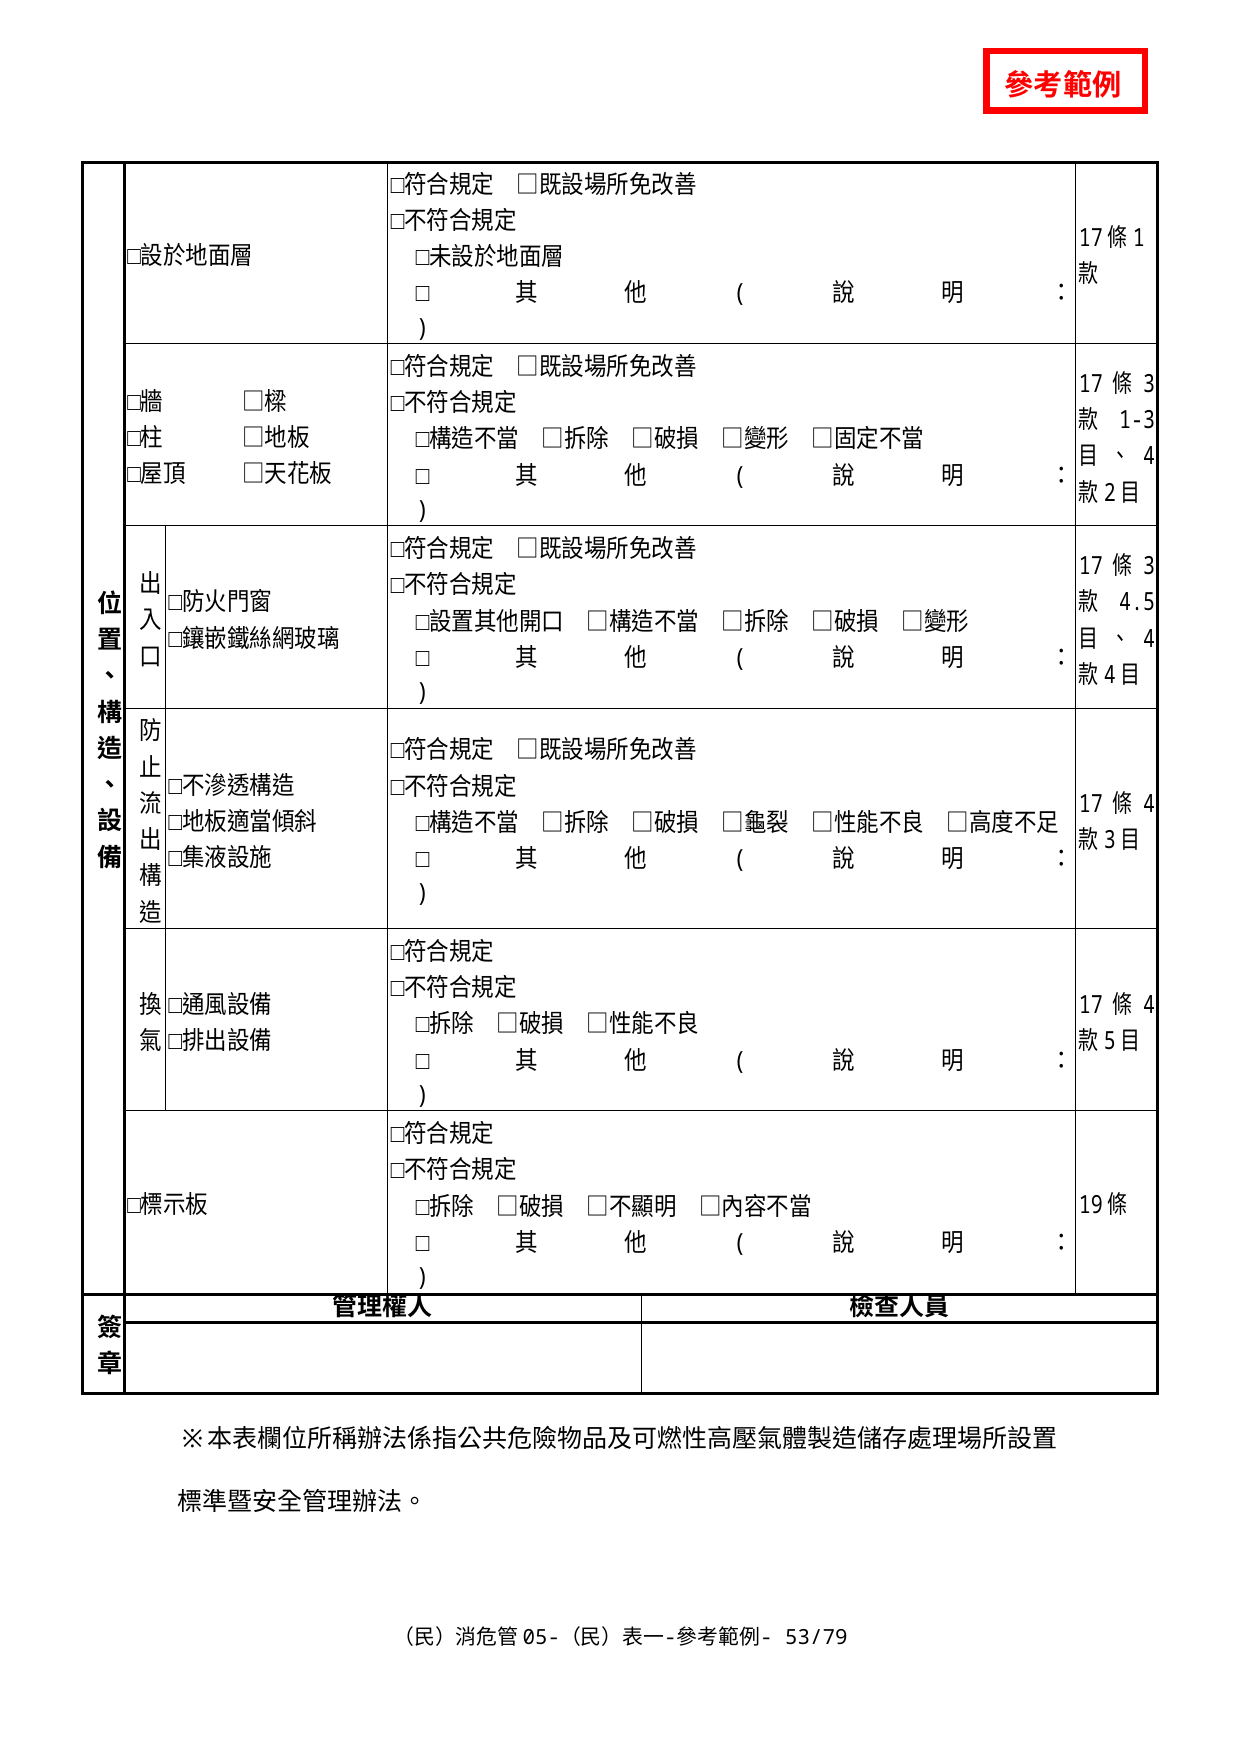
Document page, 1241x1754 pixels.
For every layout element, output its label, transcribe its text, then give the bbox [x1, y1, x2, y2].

text ※本表欄位所稱辦法係指公共危險物品及可燃性高壓氣體製造儲存處理場所設置標準暨安全管理辦法。 [177, 1395, 1063, 1520]
table_cell □符合規定 □不符合規定 □拆除 □破損 □不顯明 □內容不當 □其他(說明： ) [388, 1111, 1075, 1293]
table_cell 檢查人員 [642, 1296, 1156, 1321]
table_cell 換氣 [126, 929, 165, 1110]
table_cell [126, 1324, 641, 1392]
table_cell 出入口 [126, 526, 165, 708]
table_cell 防止流出構造 [126, 709, 165, 928]
table_cell □不滲透構造 □地板適當傾斜 □集液設施 [166, 709, 387, 928]
table_cell 19條 [1076, 1111, 1156, 1293]
table_cell □防火門窗 □鑲嵌鐵絲網玻璃 [166, 526, 387, 708]
table_cell 位置、構造、設備 [84, 164, 123, 1293]
table_cell □符合規定 □既設場所免改善 □不符合規定 □未設於地面層 □其他(說明： ) [388, 164, 1075, 343]
table_cell □標示板 [126, 1111, 387, 1293]
table_cell 簽章 [84, 1296, 123, 1392]
table_cell □牆 □樑 □柱 □地板 □屋頂 □天花板 [126, 344, 387, 525]
table_cell □符合規定 □既設場所免改善 □不符合規定 □構造不當 □拆除 □破損 □龜裂 □性能不良 □高度不足 □其他(說明： ) [388, 709, 1075, 928]
table_cell □通風設備 □排出設備 [166, 929, 387, 1110]
table_cell □符合規定 □不符合規定 □拆除 □破損 □性能不良 □其他(說明： ) [388, 929, 1075, 1110]
table_cell □符合規定 □既設場所免改善 □不符合規定 □構造不當 □拆除 □破損 □變形 □固定不當 □其他(說明： ) [388, 344, 1075, 525]
table_cell [642, 1324, 1156, 1392]
table_cell 17條4款5目 [1076, 929, 1156, 1110]
table_cell □符合規定 □既設場所免改善 □不符合規定 □設置其他開口 □構造不當 □拆除 □破損 □變形 □其他(說明： ) [388, 526, 1075, 708]
table_cell 管理權人 [126, 1296, 641, 1321]
table_cell 17條3款4.5目、4款4目 [1076, 526, 1156, 708]
table_cell 17條1款 [1076, 164, 1156, 343]
table_cell □設於地面層 [126, 164, 387, 343]
table_cell 17條4款3目 [1076, 709, 1156, 928]
table_cell 17條3款1-3目、4款2目 [1076, 344, 1156, 525]
